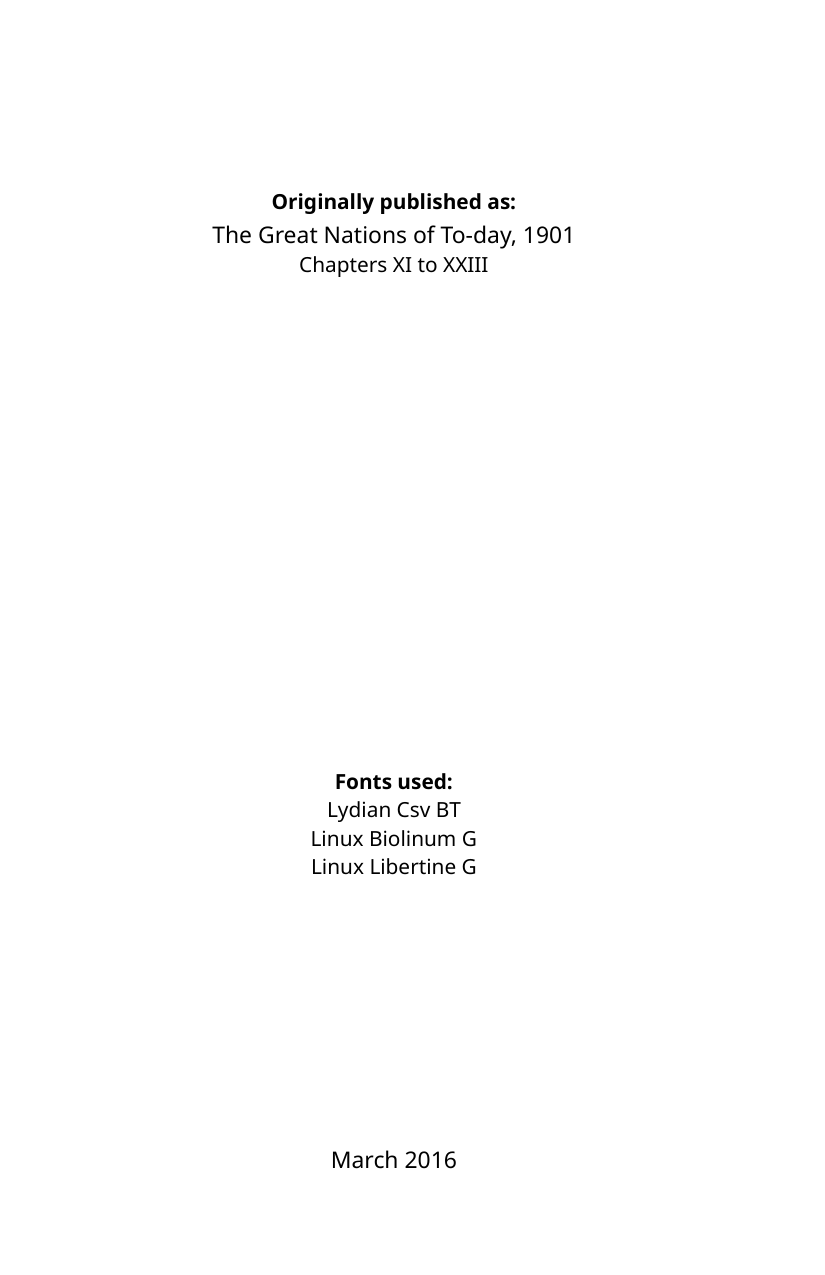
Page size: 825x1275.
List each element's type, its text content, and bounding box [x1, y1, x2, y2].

text Linux Biolinum G [75, 824, 712, 852]
text Chapters XI to XXIII [75, 250, 712, 279]
text March 2016 [75, 1144, 712, 1176]
text Originally published as: [75, 187, 712, 216]
text Lydian Csv BT [75, 796, 712, 824]
text Linux Libertine G [75, 852, 712, 881]
text The Great Nations of To-day, 1901 [75, 219, 712, 250]
text Fonts used: [75, 767, 712, 796]
